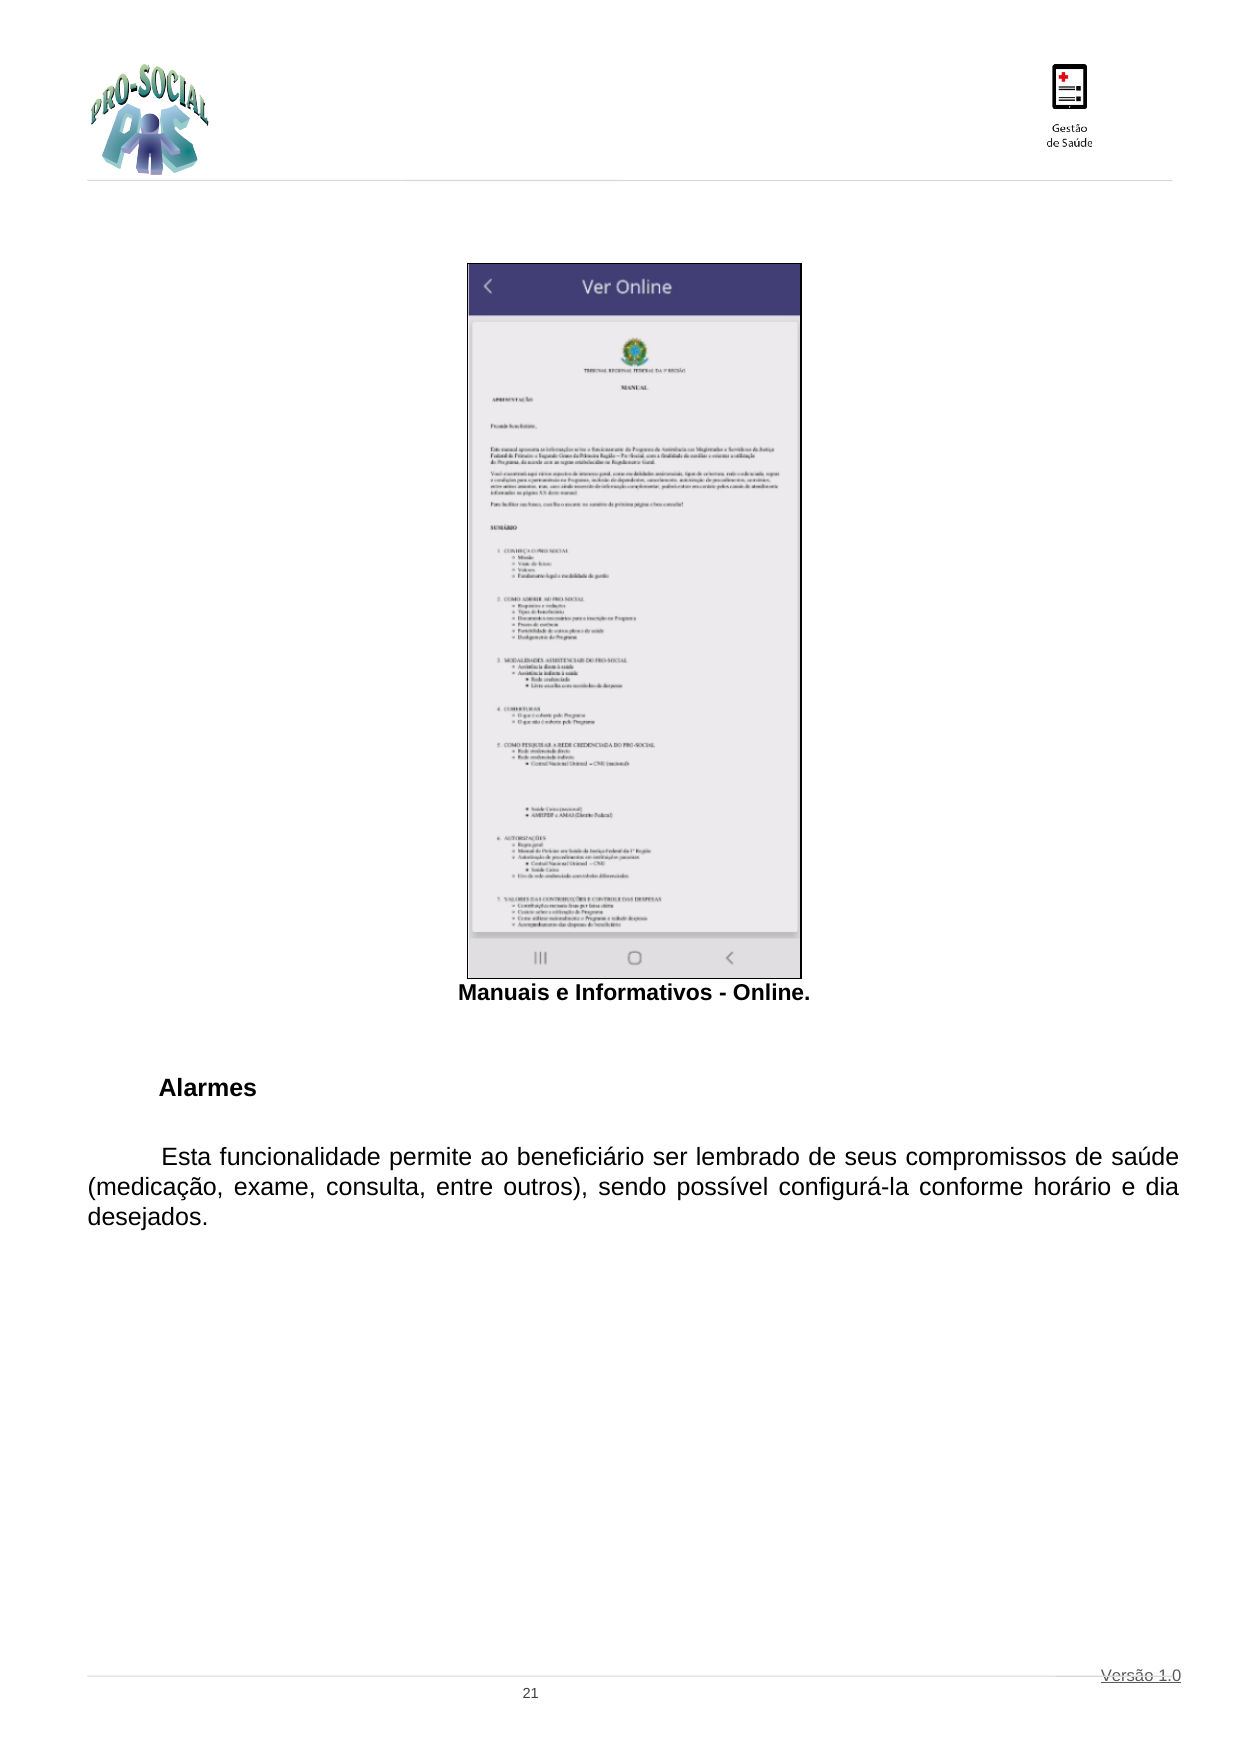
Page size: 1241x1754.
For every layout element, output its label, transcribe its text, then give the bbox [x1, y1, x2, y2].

text Esta funcionalidade permite ao beneficiário ser lembrado de seus compromissos de saúde (medicação, exame, consulta, entre outros), sendo possível configurá-la conforme horário e dia desejados. [87, 1141, 1181, 1230]
subtitle Alarmes [158, 1073, 1181, 1102]
text Manuais e Informativos - Online. [87, 979, 1181, 1006]
